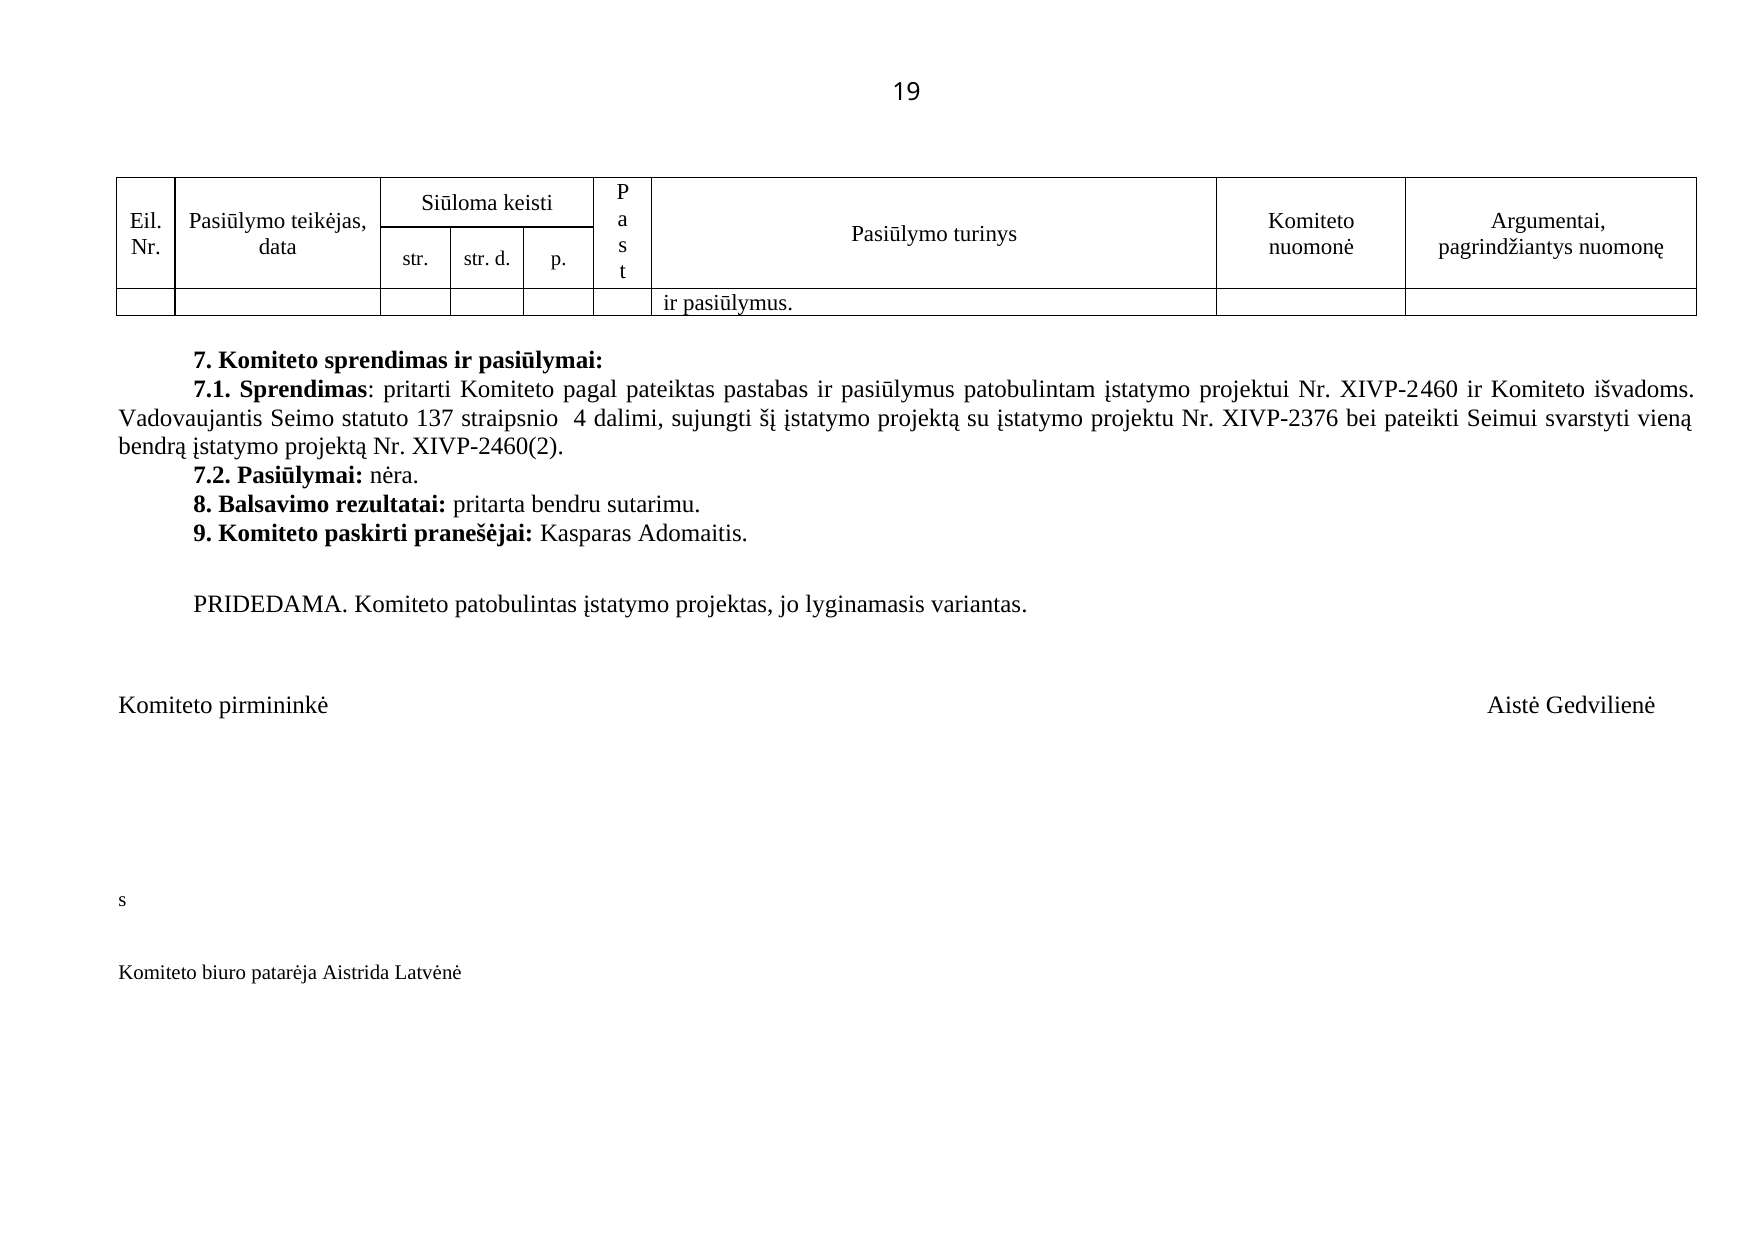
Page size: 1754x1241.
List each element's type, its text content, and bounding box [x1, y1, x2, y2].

table_header Pastabos [594, 178, 651, 288]
table_cell [594, 289, 651, 315]
table_header Komiteto nuomonė [1217, 178, 1405, 288]
table_header Pasiūlymo turinys [652, 178, 1216, 288]
text PRIDEDAMA. Komiteto patobulintas įstatymo projektas, jo lyginamasis variantas. [118, 589, 1695, 618]
table_cell [1406, 289, 1696, 315]
table_cell [117, 289, 174, 315]
text s [118, 887, 1695, 911]
table_cell [1217, 289, 1405, 315]
text Komiteto biuro patarėja Aistrida Latvėnė [118, 959, 1695, 984]
text 8. Balsavimo rezultatai: pritarta bendru sutarimu. [118, 489, 1695, 518]
table_cell str. [381, 228, 450, 288]
table_cell [524, 289, 593, 315]
text Komiteto pirmininkė Aistė Gedvilienė [118, 690, 1695, 719]
text 9. Komiteto paskirti pranešėjai: Kasparas Adomaitis. [118, 518, 1695, 546]
table_cell [451, 289, 523, 315]
table_header Siūloma keisti [381, 178, 593, 226]
table_header Eil. Nr. [117, 178, 174, 288]
text 7.1. Sprendimas: pritarti Komiteto pagal pateiktas pastabas ir pasiūlymus patobulintam įstatymo projektui Nr. XIVP-2460 ir Komiteto išvadoms. Vadovaujantis Seimo statuto 137 straipsnio 4 dalimi, sujungti šį įstatymo projektą su įstatymo projektu Nr. XIVP-2376 bei pateikti Seimui svarstyti vieną bendrą įstatymo projektą Nr. XIVP-2460(2). [118, 374, 1695, 460]
table_header Argumentai, pagrindžiantys nuomonę [1406, 178, 1696, 288]
table_cell p. [524, 228, 593, 288]
table_cell [176, 289, 380, 315]
table_cell ir pasiūlymus. [652, 289, 1216, 315]
table_cell [381, 289, 450, 315]
text 7. Komiteto sprendimas ir pasiūlymai: [118, 345, 1695, 374]
text 7.2. Pasiūlymai: nėra. [118, 460, 1695, 489]
table_cell str. d. [451, 228, 523, 288]
table_header Pasiūlymo teikėjas, data [176, 178, 380, 288]
